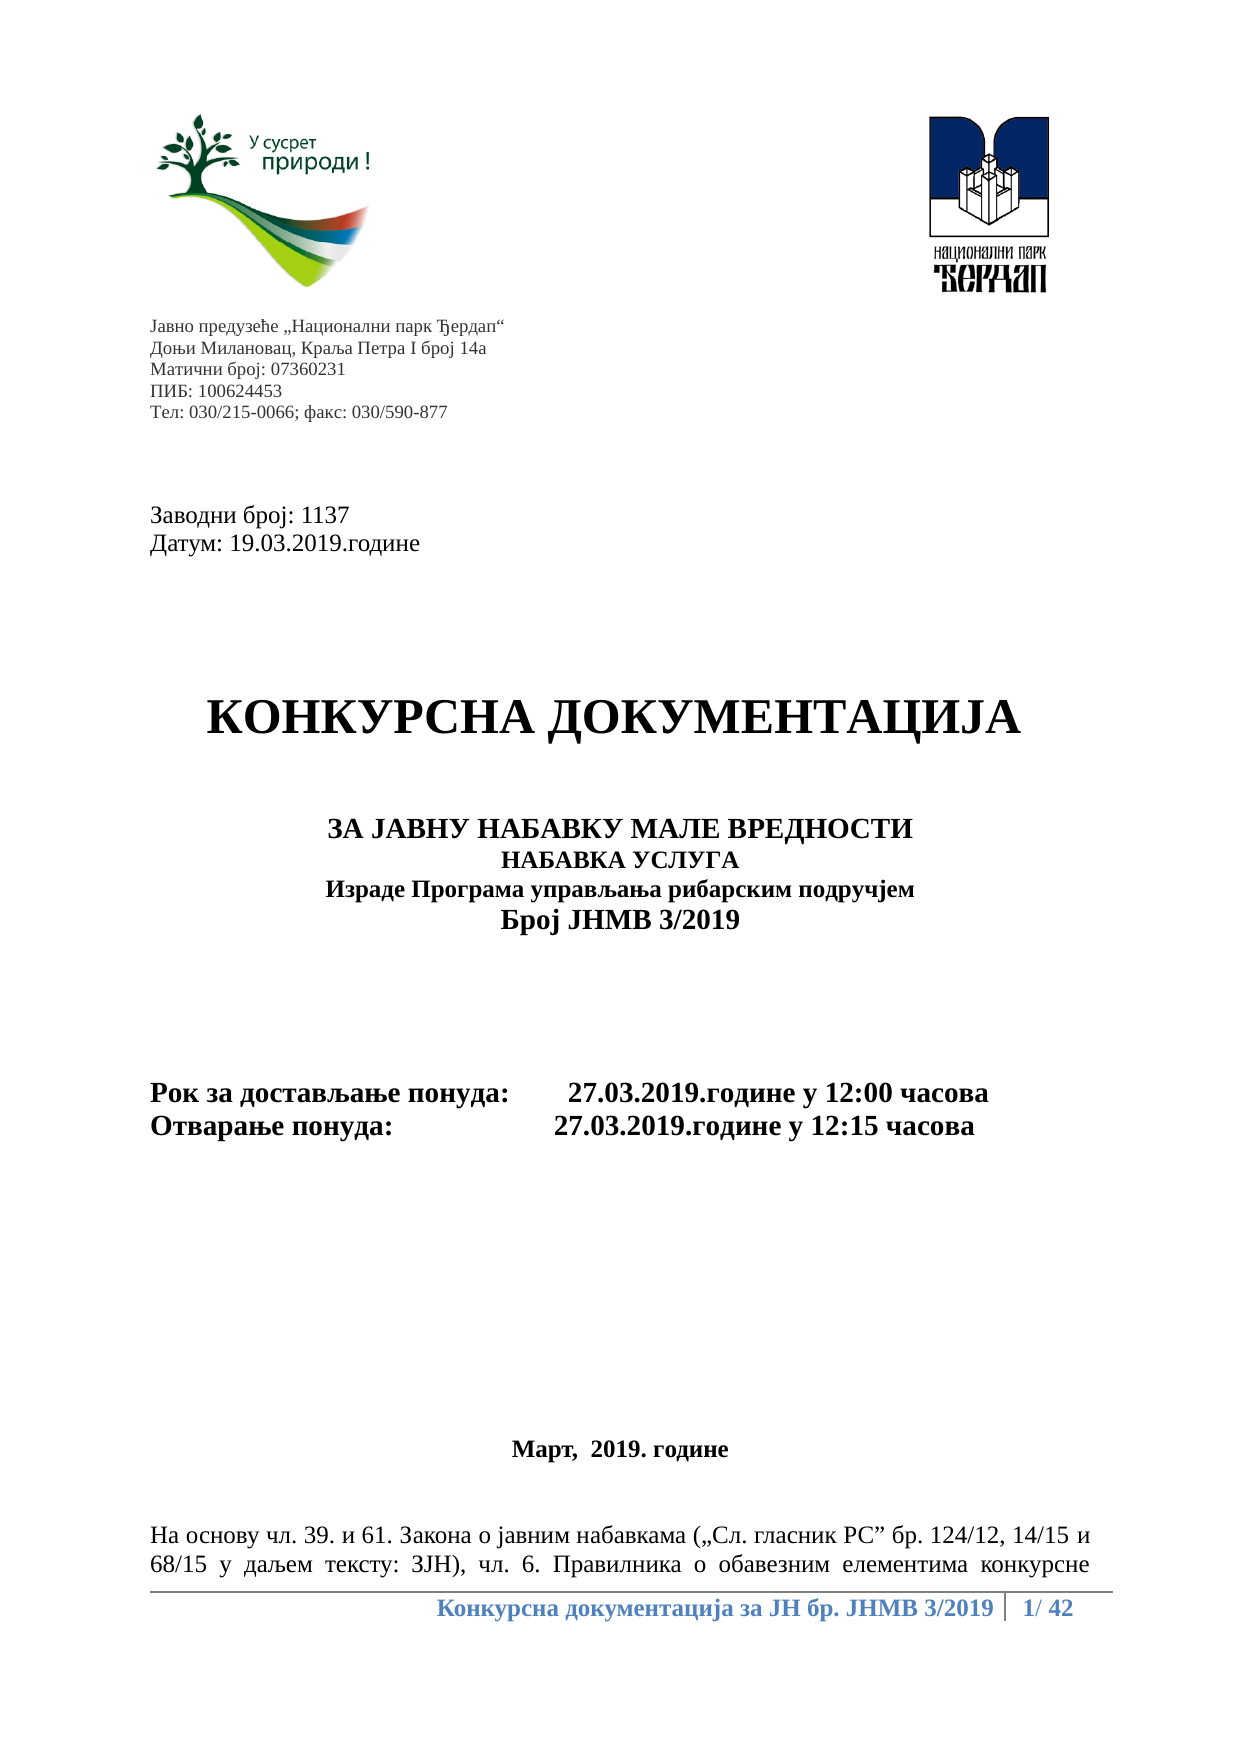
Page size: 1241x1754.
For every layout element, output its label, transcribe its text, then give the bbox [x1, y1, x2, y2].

text Јавно предузеће „Национални парк Ђердап“ [150, 315, 1090, 337]
text ЗА ЈАВНУ НАБАВКУ МАЛЕ ВРЕДНОСТИ [150, 811, 1090, 845]
text ПИБ: 100624453 [150, 380, 1090, 401]
text Датум: 19.03.2019.године [150, 528, 1090, 557]
text Март, 2019. године [150, 1434, 1090, 1463]
text Рок за достављање понуда: 27.03.2019.године у 12:00 часова [150, 1075, 1090, 1108]
text Израде Програма управљања рибарским подручјем [150, 874, 1090, 902]
text На основу чл. 39. и 61. Закона о јавним набавкама („Сл. гласник РС” бр. 124/12, 14/15 и 68/15 у даљем тексту: ЗЈН), чл. 6. Правилника о обавезним елементима конкурсне [150, 1521, 1090, 1578]
text Тел: 030/215-0066; факс: 030/590-877 [150, 401, 1090, 423]
text Заводни број: 1137 [150, 500, 1090, 528]
text НАБАВКА УСЛУГА [150, 845, 1090, 874]
text Матични број: 07360231 [150, 358, 1090, 380]
text КОНКУРСНА ДОКУМЕНТАЦИЈА [150, 687, 1090, 744]
text Број ЈНМВ 3/2019 [150, 902, 1090, 936]
text Доњи Милановац, Краља Петра I број 14a [150, 337, 1090, 358]
text Отварање понуда: 27.03.2019.године у 12:15 часова [150, 1108, 1090, 1142]
